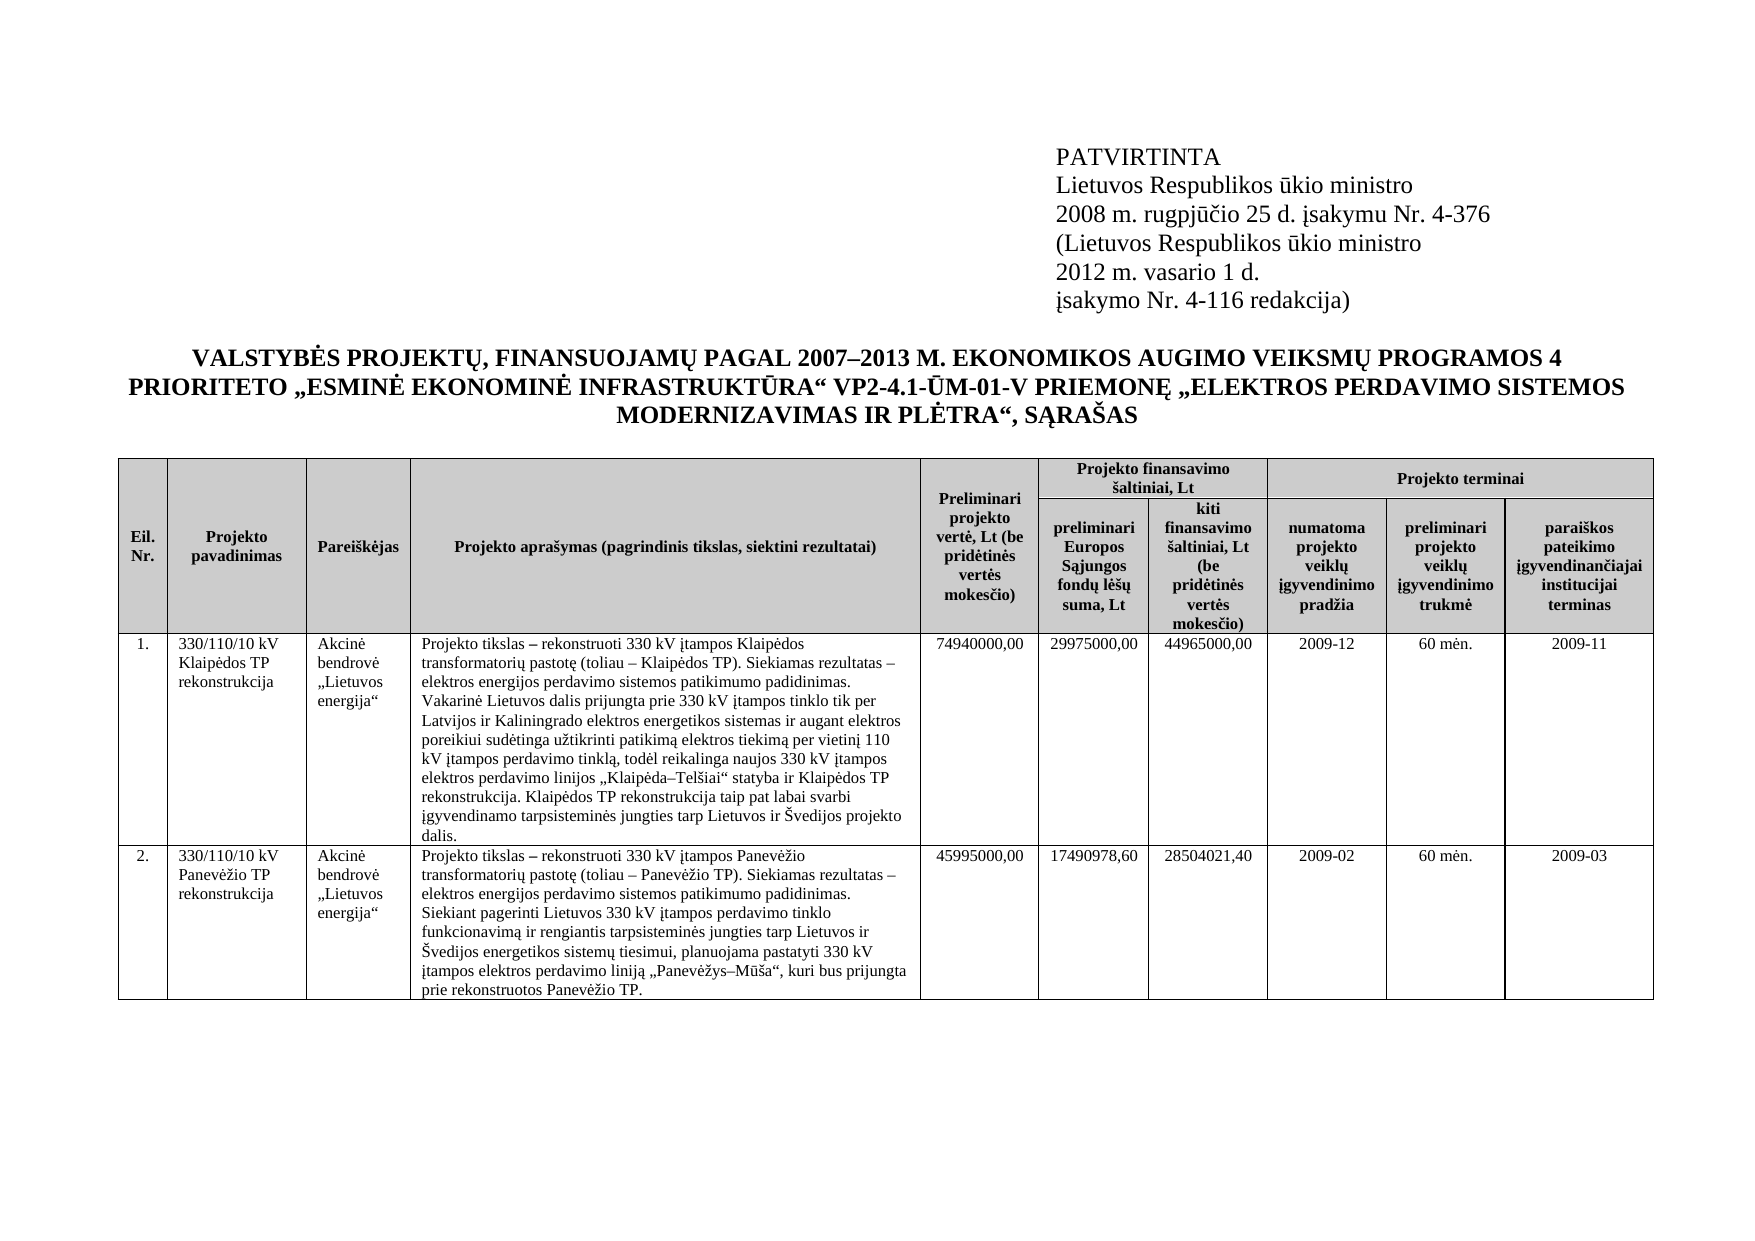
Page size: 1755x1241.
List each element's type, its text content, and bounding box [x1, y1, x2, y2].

table_cell 74940000,00 [921, 634, 1038, 844]
text VALSTYBĖS PROJEKTŲ, FINANSUOJAMŲ PAGAL 2007–2013 M. EKONOMIKOS AUGIMO VEIKSMŲ PROGRAMOS 4 PRIORITETO „ESMINĖ EKONOMINĖ INFRASTRUKTŪRA“ VP2-4.1-ŪM-01-V PRIEMONĘ „ELEKTROS PERDAVIMO SISTEMOS MODERNIZAVIMAS IR PLĖTRA“, SĄRAŠAS [118, 343, 1636, 429]
table_cell 44965000,00 [1149, 634, 1267, 844]
table_header Projekto terminai [1268, 459, 1653, 497]
table_cell 17490978,60 [1039, 846, 1148, 999]
table_cell 60 mėn. [1387, 634, 1504, 844]
table_header Projekto pavadinimas [168, 459, 306, 633]
table_cell 2. [119, 846, 167, 999]
table_header Projekto aprašymas (pagrindinis tikslas, siektini rezultatai) [411, 459, 920, 633]
table_cell preliminari projekto veiklų įgyvendinimo trukmė [1387, 499, 1504, 633]
table_header Eil. Nr. [119, 459, 167, 633]
text 2012 m. vasario 1 d. [1056, 257, 1636, 286]
table_header Projekto finansavimo šaltiniai, Lt [1039, 459, 1267, 497]
table_cell 60 mėn. [1387, 846, 1504, 999]
table_cell 2009-12 [1268, 634, 1386, 844]
table_cell 28504021,40 [1149, 846, 1267, 999]
table_cell 29975000,00 [1039, 634, 1148, 844]
table_cell 330/110/10 kV Klaipėdos TP rekonstrukcija [168, 634, 306, 844]
table_cell 2009-11 [1506, 634, 1653, 844]
table_cell 330/110/10 kV Panevėžio TP rekonstrukcija [168, 846, 306, 999]
table_header Pareiškėjas [307, 459, 410, 633]
table_cell 2009-02 [1268, 846, 1386, 999]
table_cell paraiškos pateikimo įgyvendinančiajai institucijai terminas [1506, 499, 1653, 633]
text 2008 m. rugpjūčio 25 d. įsakymu Nr. 4-376 [1056, 199, 1636, 228]
table_cell numatoma projekto veiklų įgyvendinimo pradžia [1268, 499, 1386, 633]
table_cell Akcinė bendrovė „Lietuvos energija“ [307, 846, 410, 999]
text Lietuvos Respublikos ūkio ministro [1056, 171, 1636, 199]
text įsakymo Nr. 4-116 redakcija) [1056, 286, 1636, 314]
table_cell kiti finansavimo šaltiniai, Lt (be pridėtinės vertės mokesčio) [1149, 499, 1267, 633]
text (Lietuvos Respublikos ūkio ministro [1056, 228, 1636, 257]
text PATVIRTINTA [1056, 142, 1636, 171]
table_cell Akcinė bendrovė „Lietuvos energija“ [307, 634, 410, 844]
table_cell preliminari Europos Sąjungos fondų lėšų suma, Lt [1039, 499, 1148, 633]
table_cell Projekto tikslas – rekonstruoti 330 kV įtampos Panevėžio transformatorių pastotę (toliau – Panevėžio TP). Siekiamas rezultatas – elektros energijos perdavimo sistemos patikimumo padidinimas. Siekiant pagerinti Lietuvos 330 kV įtampos perdavimo tinklo funkcionavimą ir rengiantis tarpsisteminės jungties tarp Lietuvos ir Švedijos energetikos sistemų tiesimui, planuojama pastatyti 330 kV įtampos elektros perdavimo liniją „Panevėžys–Mūša“, kuri bus prijungta prie rekonstruotos Panevėžio TP. [411, 846, 920, 999]
table_cell 45995000,00 [921, 846, 1038, 999]
table_header Preliminari projekto vertė, Lt (be pridėtinės vertės mokesčio) [921, 459, 1038, 633]
table_cell 1. [119, 634, 167, 844]
table_cell Projekto tikslas – rekonstruoti 330 kV įtampos Klaipėdos transformatorių pastotę (toliau – Klaipėdos TP). Siekiamas rezultatas – elektros energijos perdavimo sistemos patikimumo padidinimas. Vakarinė Lietuvos dalis prijungta prie 330 kV įtampos tinklo tik per Latvijos ir Kaliningrado elektros energetikos sistemas ir augant elektros poreikiui sudėtinga užtikrinti patikimą elektros tiekimą per vietinį 110 kV įtampos perdavimo tinklą, todėl reikalinga naujos 330 kV įtampos elektros perdavimo linijos „Klaipėda–Telšiai“ statyba ir Klaipėdos TP rekonstrukcija. Klaipėdos TP rekonstrukcija taip pat labai svarbi įgyvendinamo tarpsisteminės jungties tarp Lietuvos ir Švedijos projekto dalis. [411, 634, 920, 844]
table_cell 2009-03 [1506, 846, 1653, 999]
